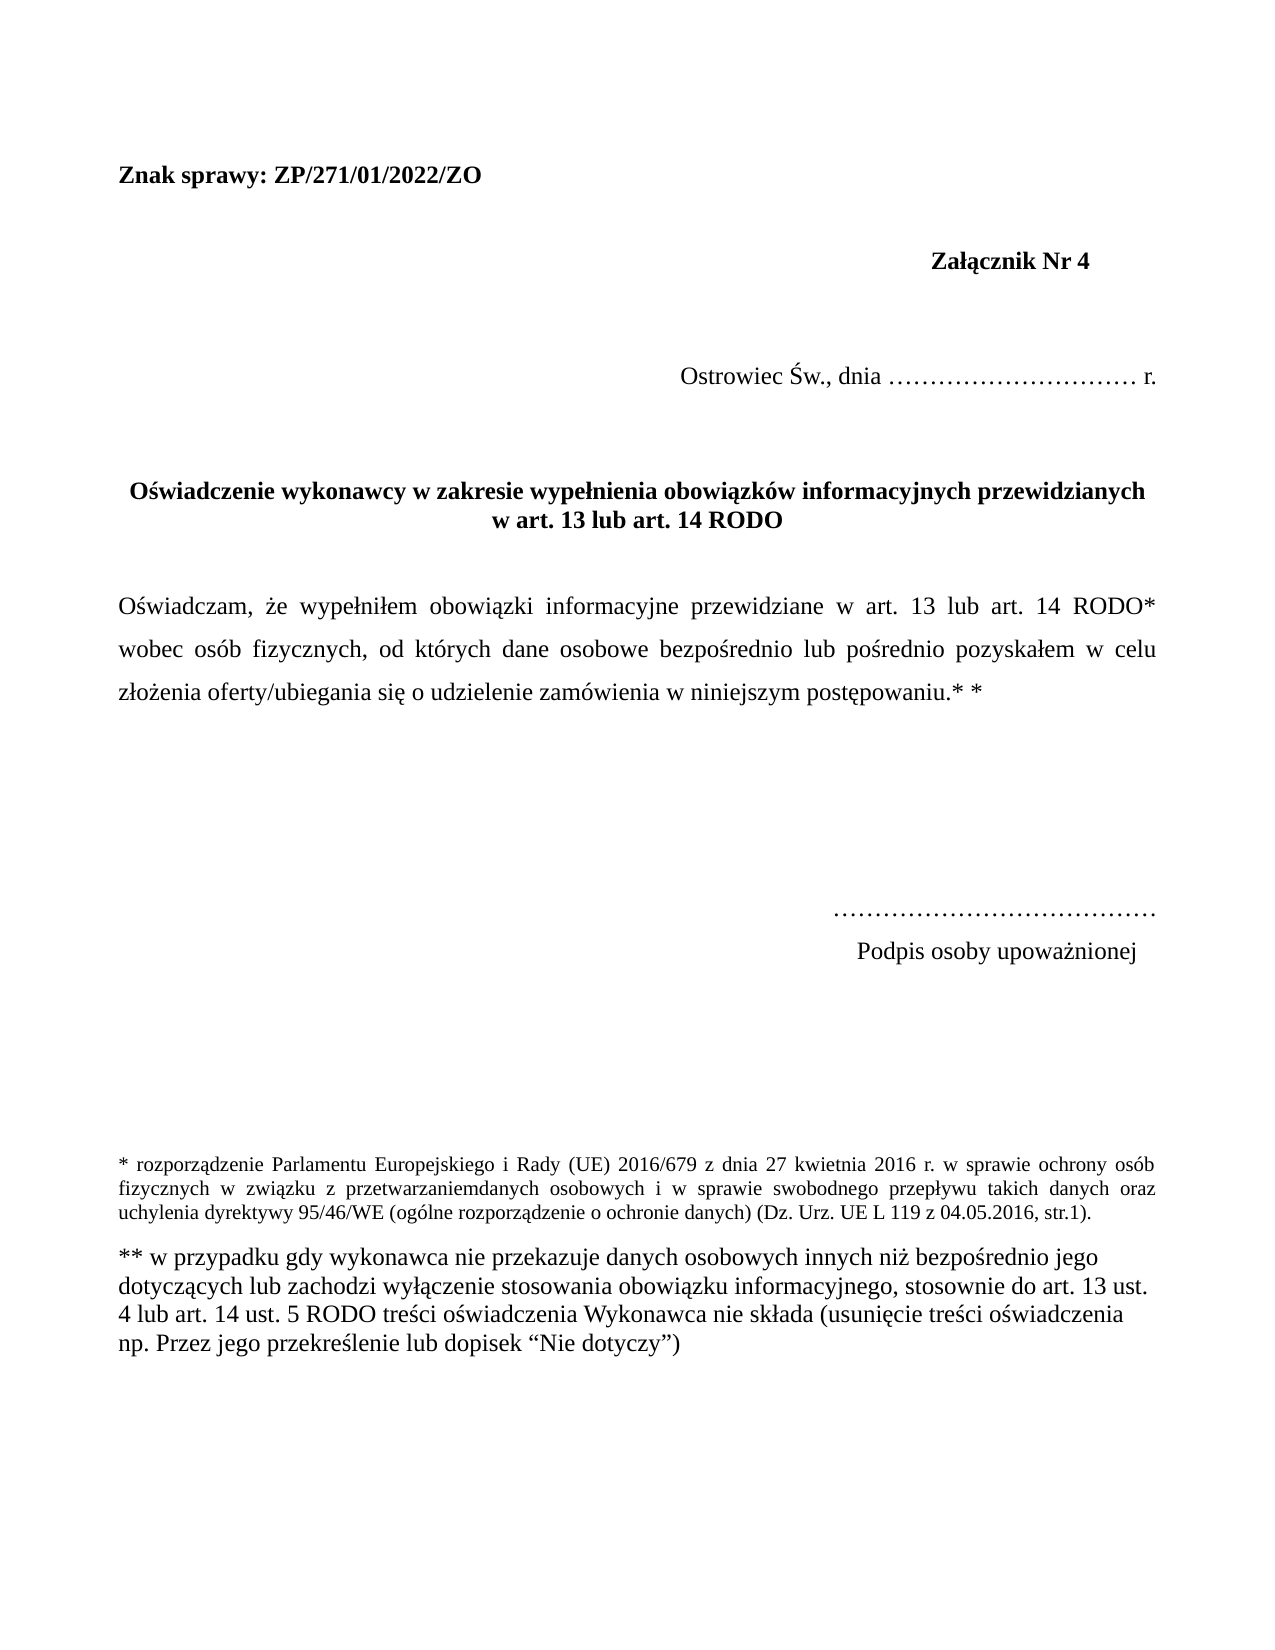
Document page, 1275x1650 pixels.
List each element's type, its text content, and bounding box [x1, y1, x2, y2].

text ………………………………… [118, 893, 1157, 922]
text Oświadczenie wykonawcy w zakresie wypełnienia obowiązków informacyjnych przewidzianych w art. 13 lub art. 14 RODO [118, 476, 1157, 534]
text Ostrowiec Św., dnia ………………………… r. [118, 361, 1157, 390]
text * rozporządzenie Parlamentu Europejskiego i Rady (UE) 2016/679 z dnia 27 kwietnia 2016 r. w sprawie ochrony osób fizycznych w związku z przetwarzaniemdanych osobowych i w sprawie swobodnego przepływu takich danych oraz uchylenia dyrektywy 95/46/WE (ogólne rozporządzenie o ochronie danych) (Dz. Urz. UE L 119 z 04.05.2016, str.1). [118, 1152, 1157, 1224]
text Podpis osoby upoważnionej [118, 936, 1157, 965]
text Oświadczam, że wypełniłem obowiązki informacyjne przewidziane w art. 13 lub art. 14 RODO* wobec osób fizycznych, od których dane osobowe bezpośrednio lub pośrednio pozyskałem w celu złożenia oferty/ubiegania się o udzielenie zamówienia w niniejszym postępowaniu.* * [118, 591, 1157, 706]
text Załącznik Nr 4 [931, 246, 1157, 304]
text ** w przypadku gdy wykonawca nie przekazuje danych osobowych innych niż bezpośrednio jego dotyczących lub zachodzi wyłączenie stosowania obowiązku informacyjnego, stosownie do art. 13 ust. 4 lub art. 14 ust. 5 RODO treści oświadczenia Wykonawca nie składa (usunięcie treści oświadczenia np. Przez jego przekreślenie lub dopisek “Nie dotyczy”) [118, 1242, 1157, 1357]
text Znak sprawy: ZP/271/01/2022/ZO [118, 160, 1157, 189]
